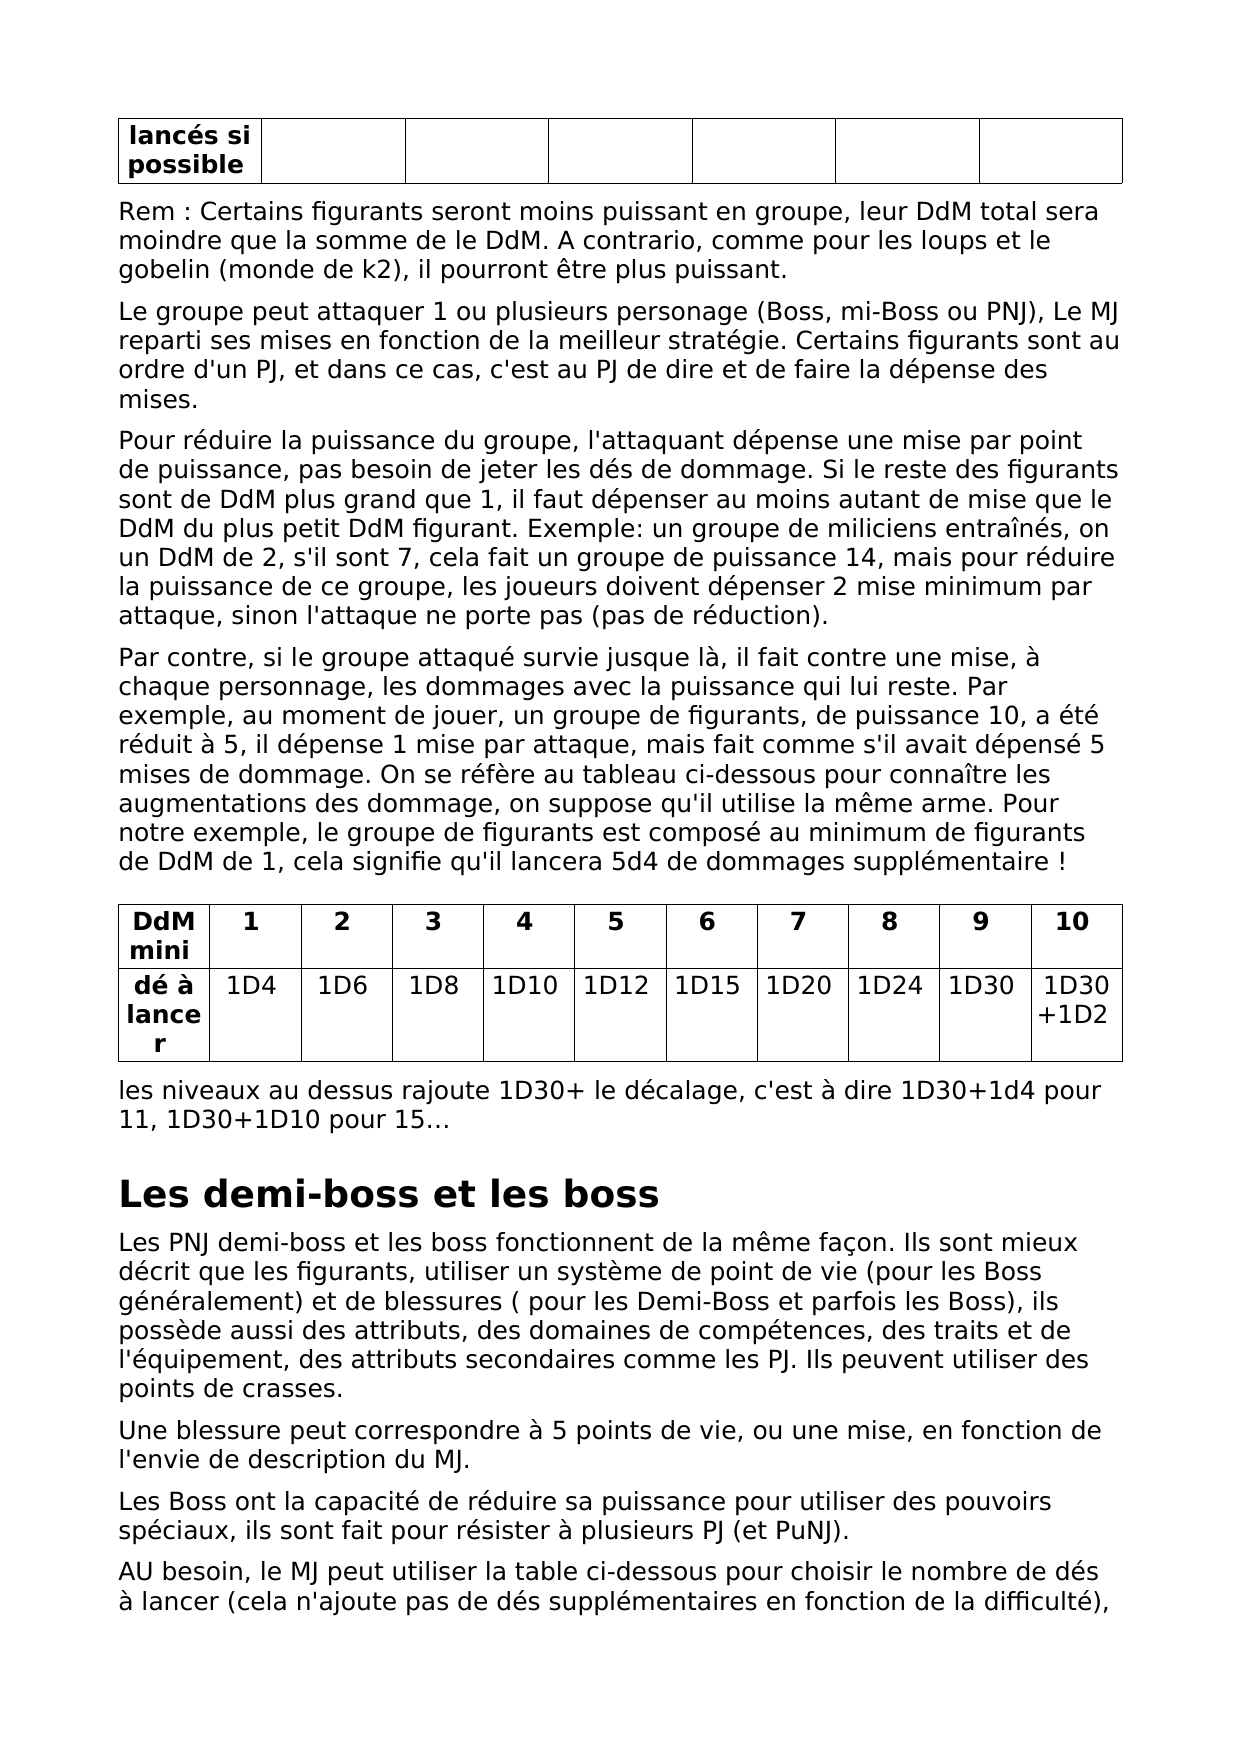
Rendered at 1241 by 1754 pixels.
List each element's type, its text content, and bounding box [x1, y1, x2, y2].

text AU besoin, le MJ peut utiliser la table ci-dessous pour choisir le nombre de dés à lancer (cela n'ajoute pas de dés supplémentaires en fonction de la difficulté), [118, 1557, 1122, 1616]
table_header DdM mini [119, 905, 209, 968]
table_cell [693, 119, 835, 182]
text Par contre, si le groupe attaqué survie jusque là, il fait contre une mise, à chaque personnage, les dommages avec la puissance qui lui reste. Par exemple, au moment de jouer, un groupe de figurants, de puissance 10, a été réduit à 5, il dépense 1 mise par attaque, mais fait comme s'il avait dépensé 5 mises de dommage. On se réfère au tableau ci-dessous pour connaître les augmentations des dommage, on suppose qu'il utilise la même arme. Pour notre exemple, le groupe de figurants est composé au minimum de figurants de DdM de 1, cela signifie qu'il lancera 5d4 de dommages supplémentaire ! [118, 643, 1122, 876]
table_cell 1D10 [484, 969, 574, 1061]
table_cell [836, 119, 979, 182]
text Les Boss ont la capacité de réduire sa puissance pour utiliser des pouvoirs spéciaux, ils sont fait pour résister à plusieurs PJ (et PuNJ). [118, 1487, 1122, 1545]
table_cell [980, 119, 1122, 182]
table_cell 1D30 [940, 969, 1031, 1061]
table_cell dé à lancer [119, 969, 209, 1061]
table_cell 1D24 [849, 969, 939, 1061]
table_header 6 [667, 905, 757, 968]
text les niveaux au dessus rajoute 1D30+ le décalage, c'est à dire 1D30+1d4 pour 11, 1D30+1D10 pour 15… [118, 1076, 1122, 1135]
table_cell 1D6 [302, 969, 392, 1061]
table_header 4 [484, 905, 574, 968]
text Les PNJ demi-boss et les boss fonctionnent de la même façon. Ils sont mieux décrit que les figurants, utiliser un système de point de vie (pour les Boss généralement) et de blessures ( pour les Demi-Boss et parfois les Boss), ils possède aussi des attributs, des domaines de compétences, des traits et de l'équipement, des attributs secondaires comme les PJ. Ils peuvent utiliser des points de crasses. [118, 1228, 1122, 1403]
text Pour réduire la puissance du groupe, l'attaquant dépense une mise par point de puissance, pas besoin de jeter les dés de dommage. Si le reste des figurants sont de DdM plus grand que 1, il faut dépenser au moins autant de mise que le DdM du plus petit DdM figurant. Exemple: un groupe de miliciens entraînés, on un DdM de 2, s'il sont 7, cela fait un groupe de puissance 14, mais pour réduire la puissance de ce groupe, les joueurs doivent dépenser 2 mise minimum par attaque, sinon l'attaque ne porte pas (pas de réduction). [118, 426, 1122, 631]
table_cell 1D12 [575, 969, 666, 1061]
table_header 5 [575, 905, 666, 968]
table_cell 1D30+1D2 [1032, 969, 1122, 1061]
table_header 1 [210, 905, 301, 968]
table_cell [406, 119, 548, 182]
table_cell [262, 119, 405, 182]
table_cell 1D8 [393, 969, 483, 1061]
table_cell [549, 119, 692, 182]
subtitle Les demi-boss et les boss [118, 1172, 1122, 1216]
table_header 3 [393, 905, 483, 968]
table_cell lancés si possible [119, 119, 261, 182]
table_header 7 [758, 905, 848, 968]
table_cell 1D15 [667, 969, 757, 1061]
table_header 10 [1032, 905, 1122, 968]
table_header 9 [940, 905, 1031, 968]
text Le groupe peut attaquer 1 ou plusieurs personage (Boss, mi-Boss ou PNJ), Le MJ reparti ses mises en fonction de la meilleur stratégie. Certains figurants sont au ordre d'un PJ, et dans ce cas, c'est au PJ de dire et de faire la dépense des mises. [118, 297, 1122, 414]
text Une blessure peut correspondre à 5 points de vie, ou une mise, en fonction de l'envie de description du MJ. [118, 1416, 1122, 1474]
table_header 8 [849, 905, 939, 968]
text Rem : Certains figurants seront moins puissant en groupe, leur DdM total sera moindre que la somme de le DdM. A contrario, comme pour les loups et le gobelin (monde de k2), il pourront être plus puissant. [118, 197, 1122, 285]
table_header 2 [302, 905, 392, 968]
table_cell 1D4 [210, 969, 301, 1061]
table_cell 1D20 [758, 969, 848, 1061]
